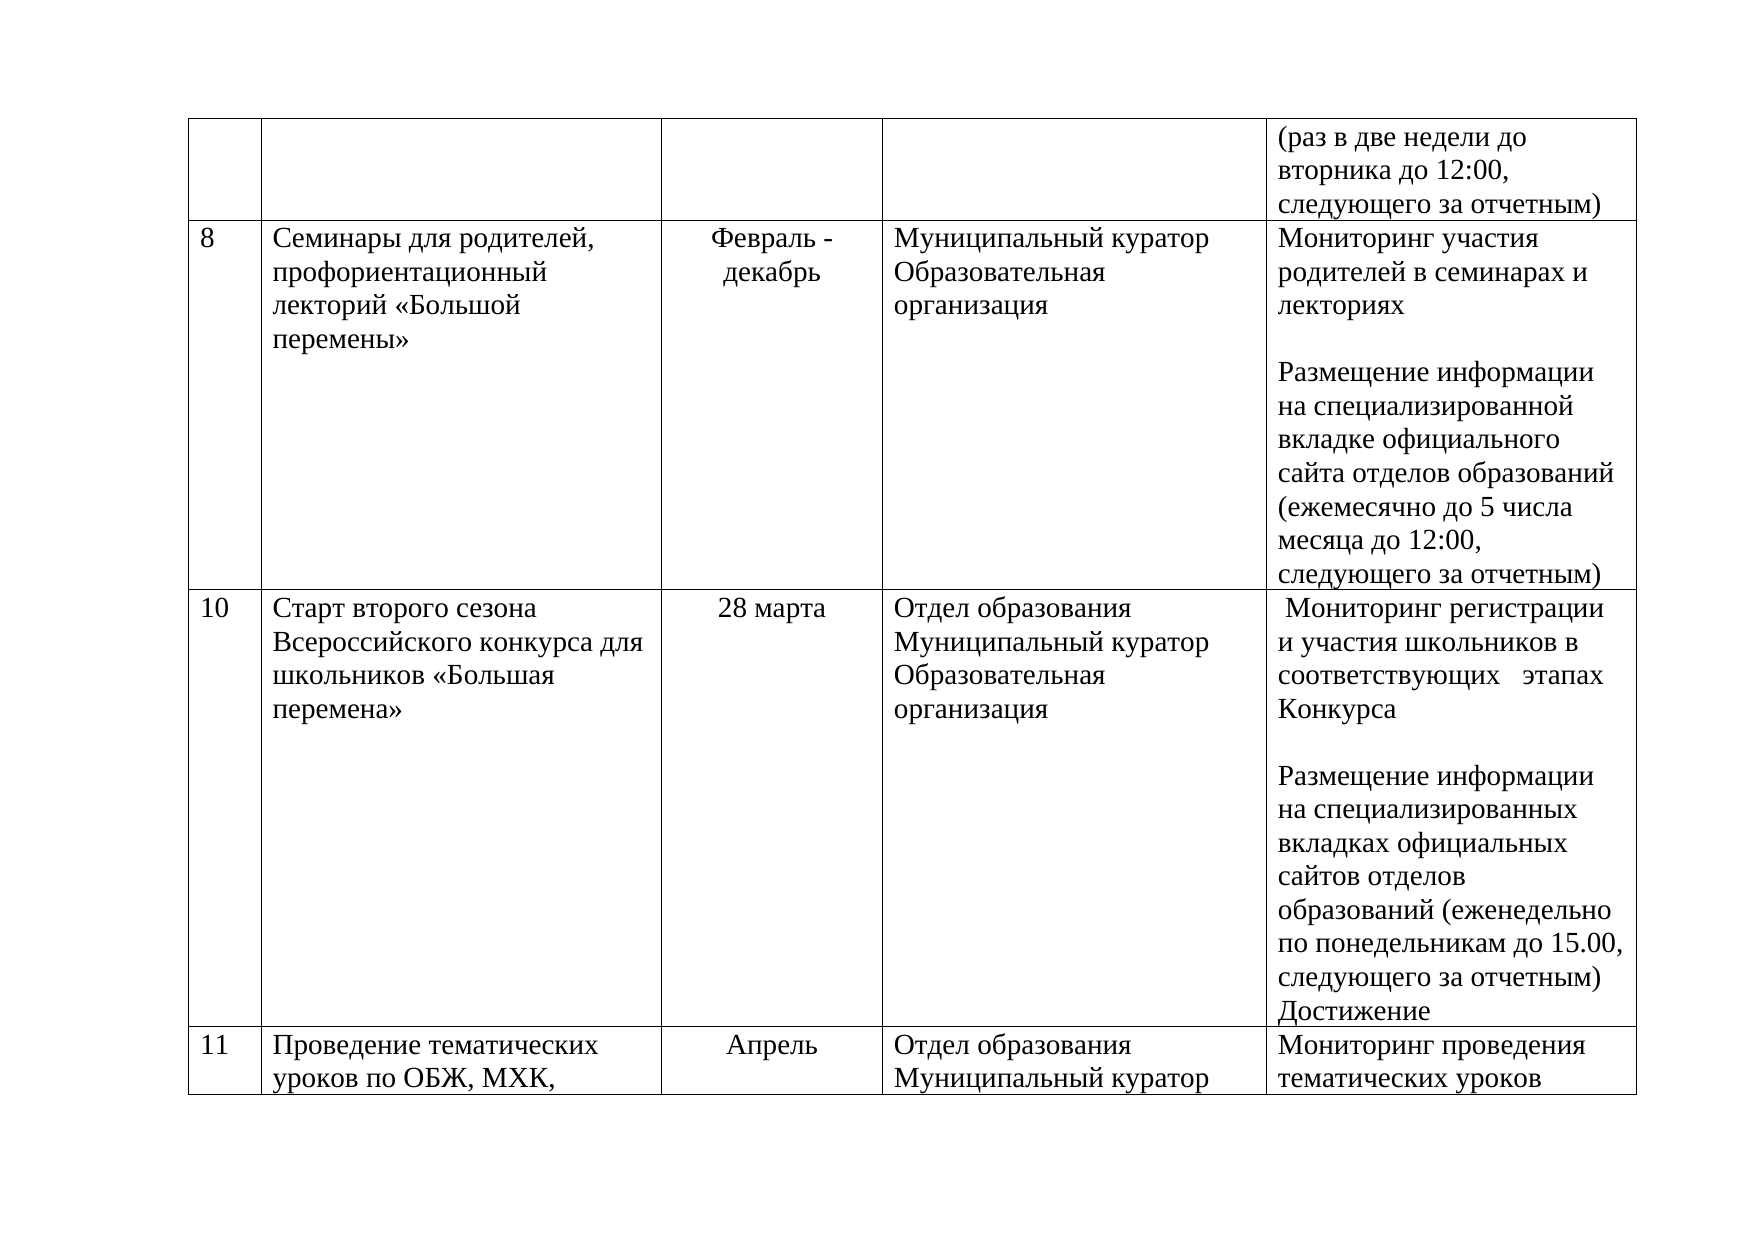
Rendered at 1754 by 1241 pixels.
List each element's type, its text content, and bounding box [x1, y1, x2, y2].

table_cell 11 [189, 1027, 261, 1094]
table_cell Проведение тематических уроков по ОБЖ, МХК, [262, 1027, 661, 1094]
table_cell [189, 119, 261, 219]
table_cell [662, 119, 882, 219]
table_cell 8 [189, 221, 261, 589]
table_cell Старт второго сезона Всероссийского конкурса для школьников «Большая перемена» [262, 590, 661, 1026]
table_cell (раз в две недели до вторника до 12:00, следующего за отчетным) [1267, 119, 1636, 219]
table_cell [262, 119, 661, 219]
table_cell Отдел образования Муниципальный куратор Образовательная организация [883, 590, 1266, 1026]
table_cell Муниципальный куратор Образовательная организация [883, 221, 1266, 589]
table_cell Семинары для родителей, профориентационный лекторий «Большой перемены» [262, 221, 661, 589]
table_cell Февраль - декабрь [662, 221, 882, 589]
table_cell 10 [189, 590, 261, 1026]
table_cell Отдел образования Муниципальный куратор [883, 1027, 1266, 1094]
table_cell Апрель [662, 1027, 882, 1094]
table_cell Мониторинг проведения тематических уроков [1267, 1027, 1636, 1094]
table_cell [883, 119, 1266, 219]
table_cell 28 марта [662, 590, 882, 1026]
table_cell Мониторинг участия родителей в семинарах и лекториях Размещение информации на специализированной вкладке официального сайта отделов образований (ежемесячно до 5 числа месяца до 12:00, следующего за отчетным) [1267, 221, 1636, 589]
table_cell Мониторинг регистрации и участия школьников в соответствующих этапах Конкурса Размещение информации на специализированных вкладках официальных сайтов отделов образований (еженедельно по понедельникам до 15.00, следующего за отчетным) Достижение [1267, 590, 1636, 1026]
